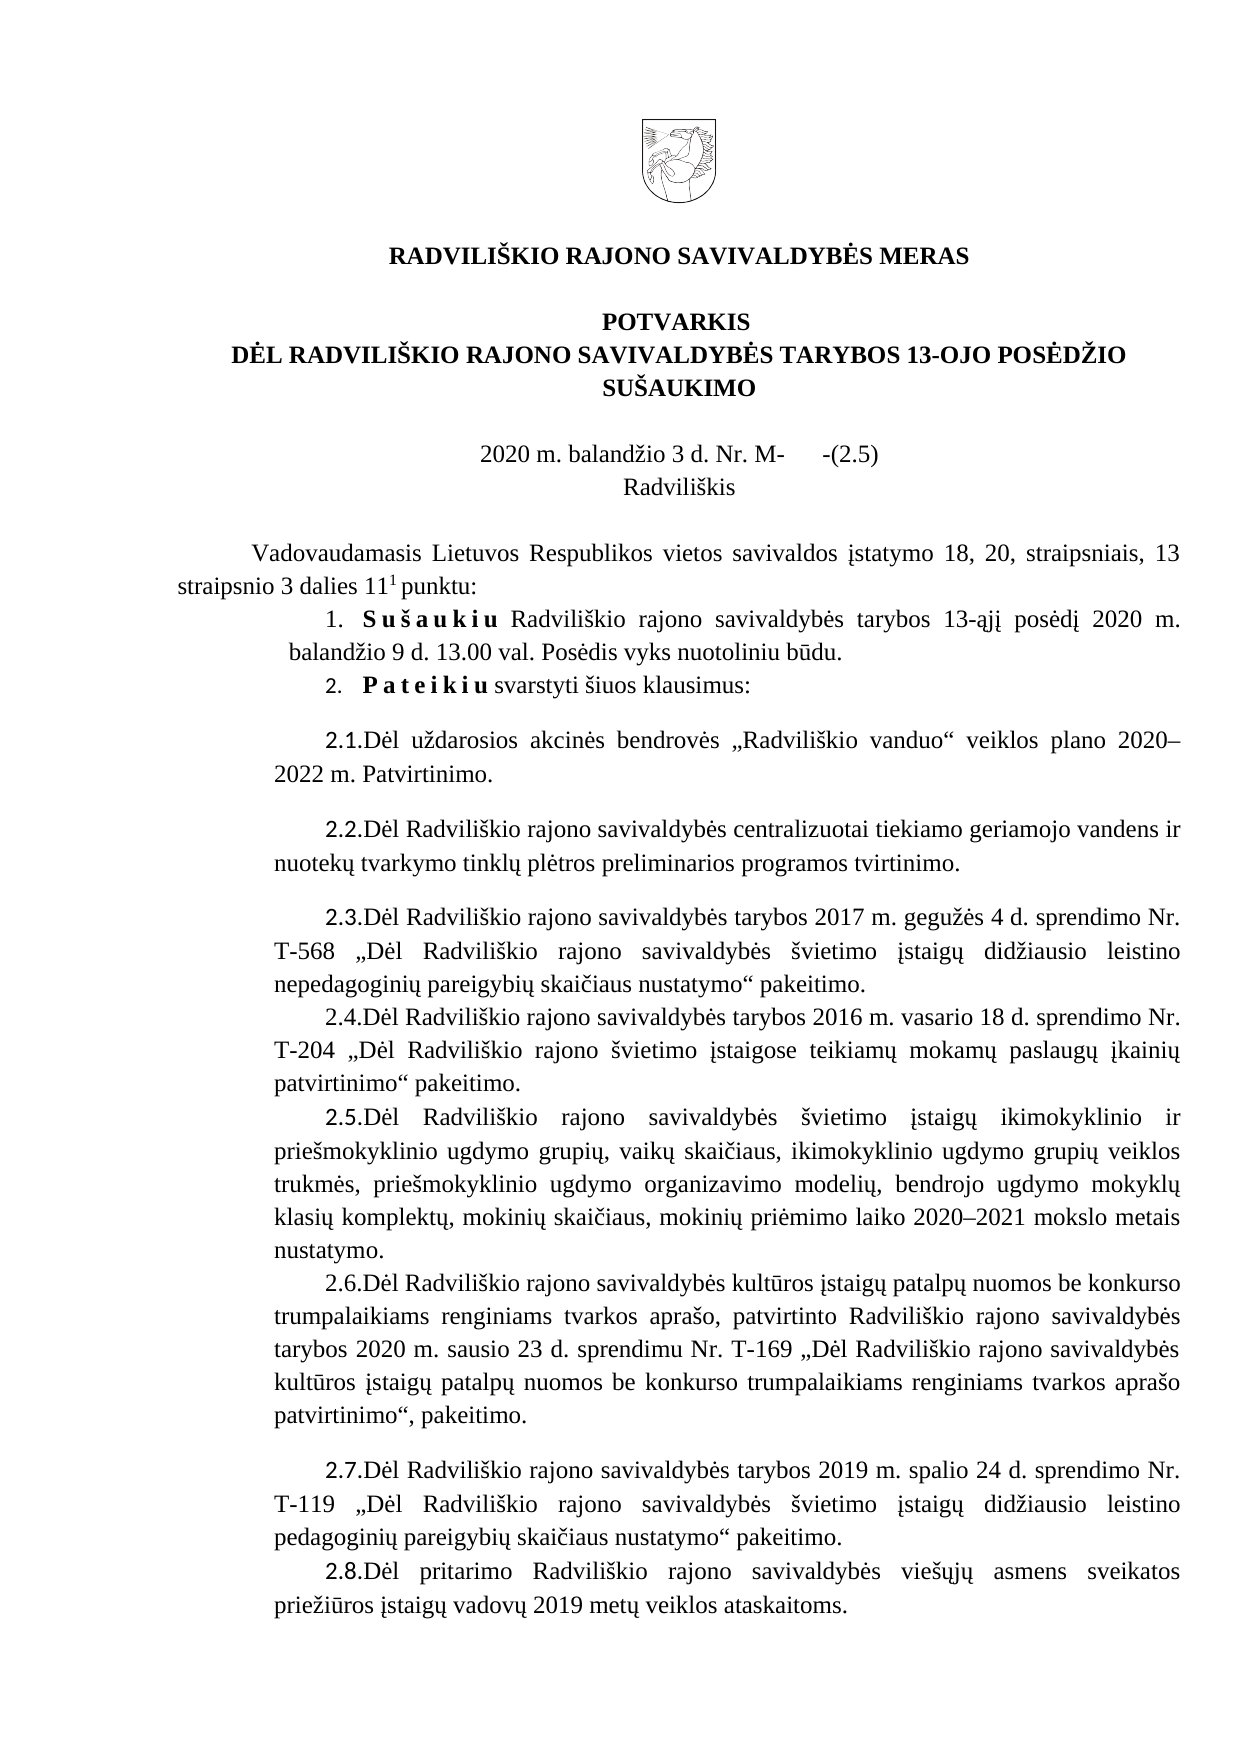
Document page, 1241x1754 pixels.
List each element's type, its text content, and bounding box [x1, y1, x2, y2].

subtitle RADVILIŠKIO RAJONO SAVIVALDYBĖS MERAS [177, 241, 1181, 269]
list Dėl Radviliškio rajono savivaldybės tarybos 2019 m. spalio 24 d. sprendimo Nr. T-119 „Dėl Radviliškio rajono savivaldybės švietimo įstaigų didžiausio leistino pedagoginių pareigybių skaičiaus nustatymo“ pakeitimo. [236, 1454, 1181, 1551]
list Pateikiu svarstyti šiuos klausimus: [251, 670, 1181, 699]
text Vadovaudamasis Lietuvos Respublikos vietos savivaldos įstatymo 18, 20, straipsniais, 13 straipsnio 3 dalies 111 punktu: [177, 538, 1181, 600]
text DĖL RADVILIŠKIO RAJONO SAVIVALDYBĖS TARYBOS 13-OJO POSĖDŽIO SUŠAUKIMO [177, 340, 1181, 402]
list Dėl Radviliškio rajono savivaldybės centralizuotai tiekiamo geriamojo vandens ir nuotekų tvarkymo tinklų plėtros preliminarios programos tvirtinimo. [236, 813, 1181, 876]
list Dėl Radviliškio rajono savivaldybės kultūros įstaigų patalpų nuomos be konkurso trumpalaikiams renginiams tvarkos aprašo, patvirtinto Radviliškio rajono savivaldybės tarybos 2020 m. sausio 23 d. sprendimu Nr. T-169 „Dėl Radviliškio rajono savivaldybės kultūros įstaigų patalpų nuomos be konkurso trumpalaikiams renginiams tvarkos aprašo patvirtinimo“, pakeitimo. [236, 1268, 1181, 1429]
text POTVARKIS [177, 307, 1181, 336]
list Dėl Radviliškio rajono savivaldybės švietimo įstaigų ikimokyklinio ir priešmokyklinio ugdymo grupių, vaikų skaičiaus, ikimokyklinio ugdymo grupių veiklos trukmės, priešmokyklinio ugdymo organizavimo modelių, bendrojo ugdymo mokyklų klasių komplektų, mokinių skaičiaus, mokinių priėmimo laiko 2020–2021 mokslo metais nustatymo. [236, 1101, 1181, 1264]
text 2020 m. balandžio 3 d. Nr. M- -(2.5) [177, 439, 1181, 468]
list Dėl uždarosios akcinės bendrovės „Radviliškio vanduo“ veiklos plano 2020–2022 m. Patvirtinimo. [236, 724, 1181, 788]
list Dėl Radviliškio rajono savivaldybės tarybos 2017 m. gegužės 4 d. sprendimo Nr. T-568 „Dėl Radviliškio rajono savivaldybės švietimo įstaigų didžiausio leistino nepedagoginių pareigybių skaičiaus nustatymo“ pakeitimo. [236, 902, 1181, 998]
list Sušaukiu Radviliškio rajono savivaldybės tarybos 13-ąjį posėdį 2020 m. balandžio 9 d. 13.00 val. Posėdis vyks nuotoliniu būdu. [251, 604, 1181, 666]
list Dėl pritarimo Radviliškio rajono savivaldybės viešųjų asmens sveikatos priežiūros įstaigų vadovų 2019 metų veiklos ataskaitoms. [236, 1555, 1181, 1619]
text Radviliškis [177, 472, 1181, 501]
list Dėl Radviliškio rajono savivaldybės tarybos 2016 m. vasario 18 d. sprendimo Nr. T-204 „Dėl Radviliškio rajono švietimo įstaigose teikiamų mokamų paslaugų įkainių patvirtinimo“ pakeitimo. [236, 1002, 1181, 1097]
